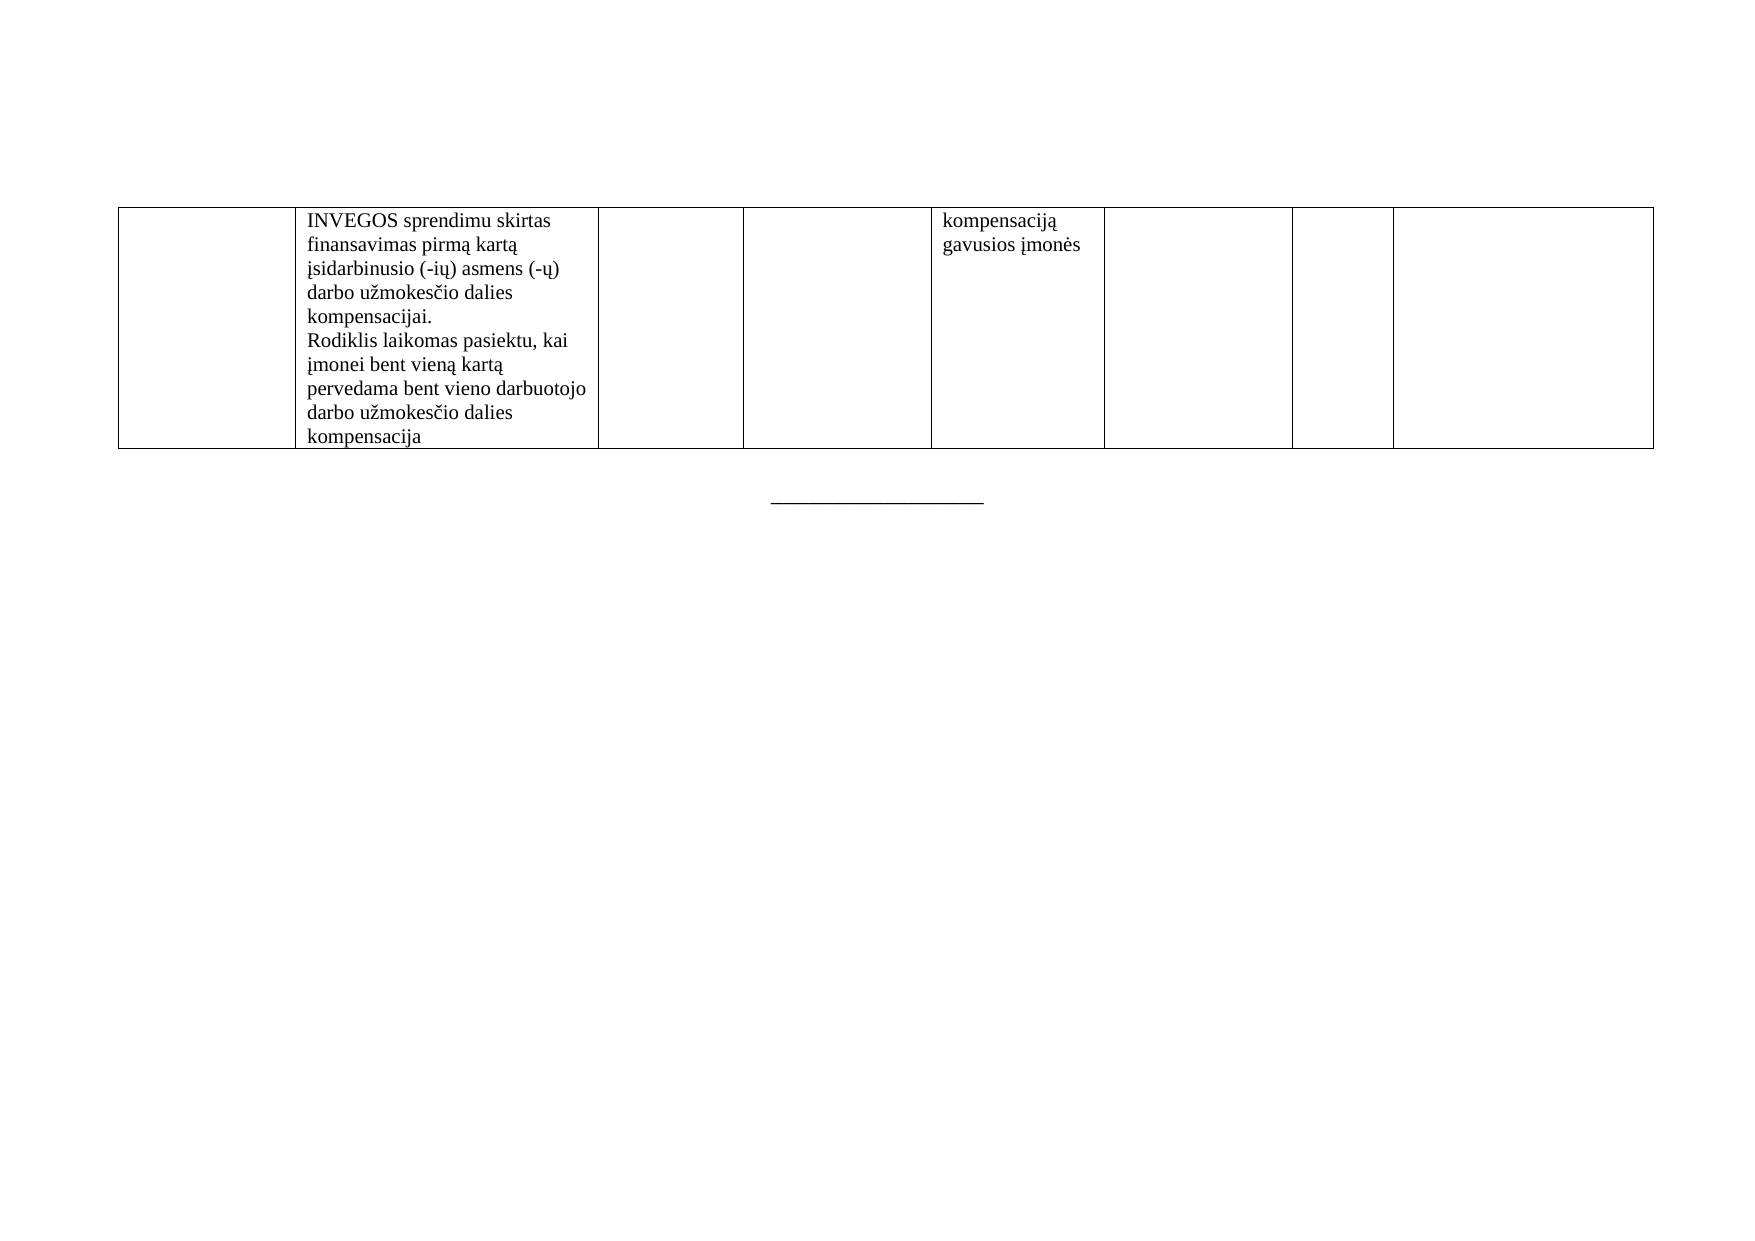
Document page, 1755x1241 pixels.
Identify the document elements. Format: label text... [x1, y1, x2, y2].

table_cell [1293, 208, 1393, 448]
table_cell kompensaciją gavusios įmonės [932, 208, 1104, 448]
table_cell [119, 208, 295, 448]
table_cell INVEGOS sprendimu skirtas finansavimas pirmą kartą įsidarbinusio (-ių) asmens (-ų) darbo užmokesčio dalies kompensacijai. Rodiklis laikomas pasiektu, kai įmonei bent vieną kartą pervedama bent vieno darbuotojo darbo užmokesčio dalies kompensacija [296, 208, 598, 448]
text _________________ [118, 478, 1636, 507]
table_cell [1105, 208, 1292, 448]
table_cell [599, 208, 743, 448]
table_cell [1394, 208, 1653, 448]
table_cell [744, 208, 931, 448]
